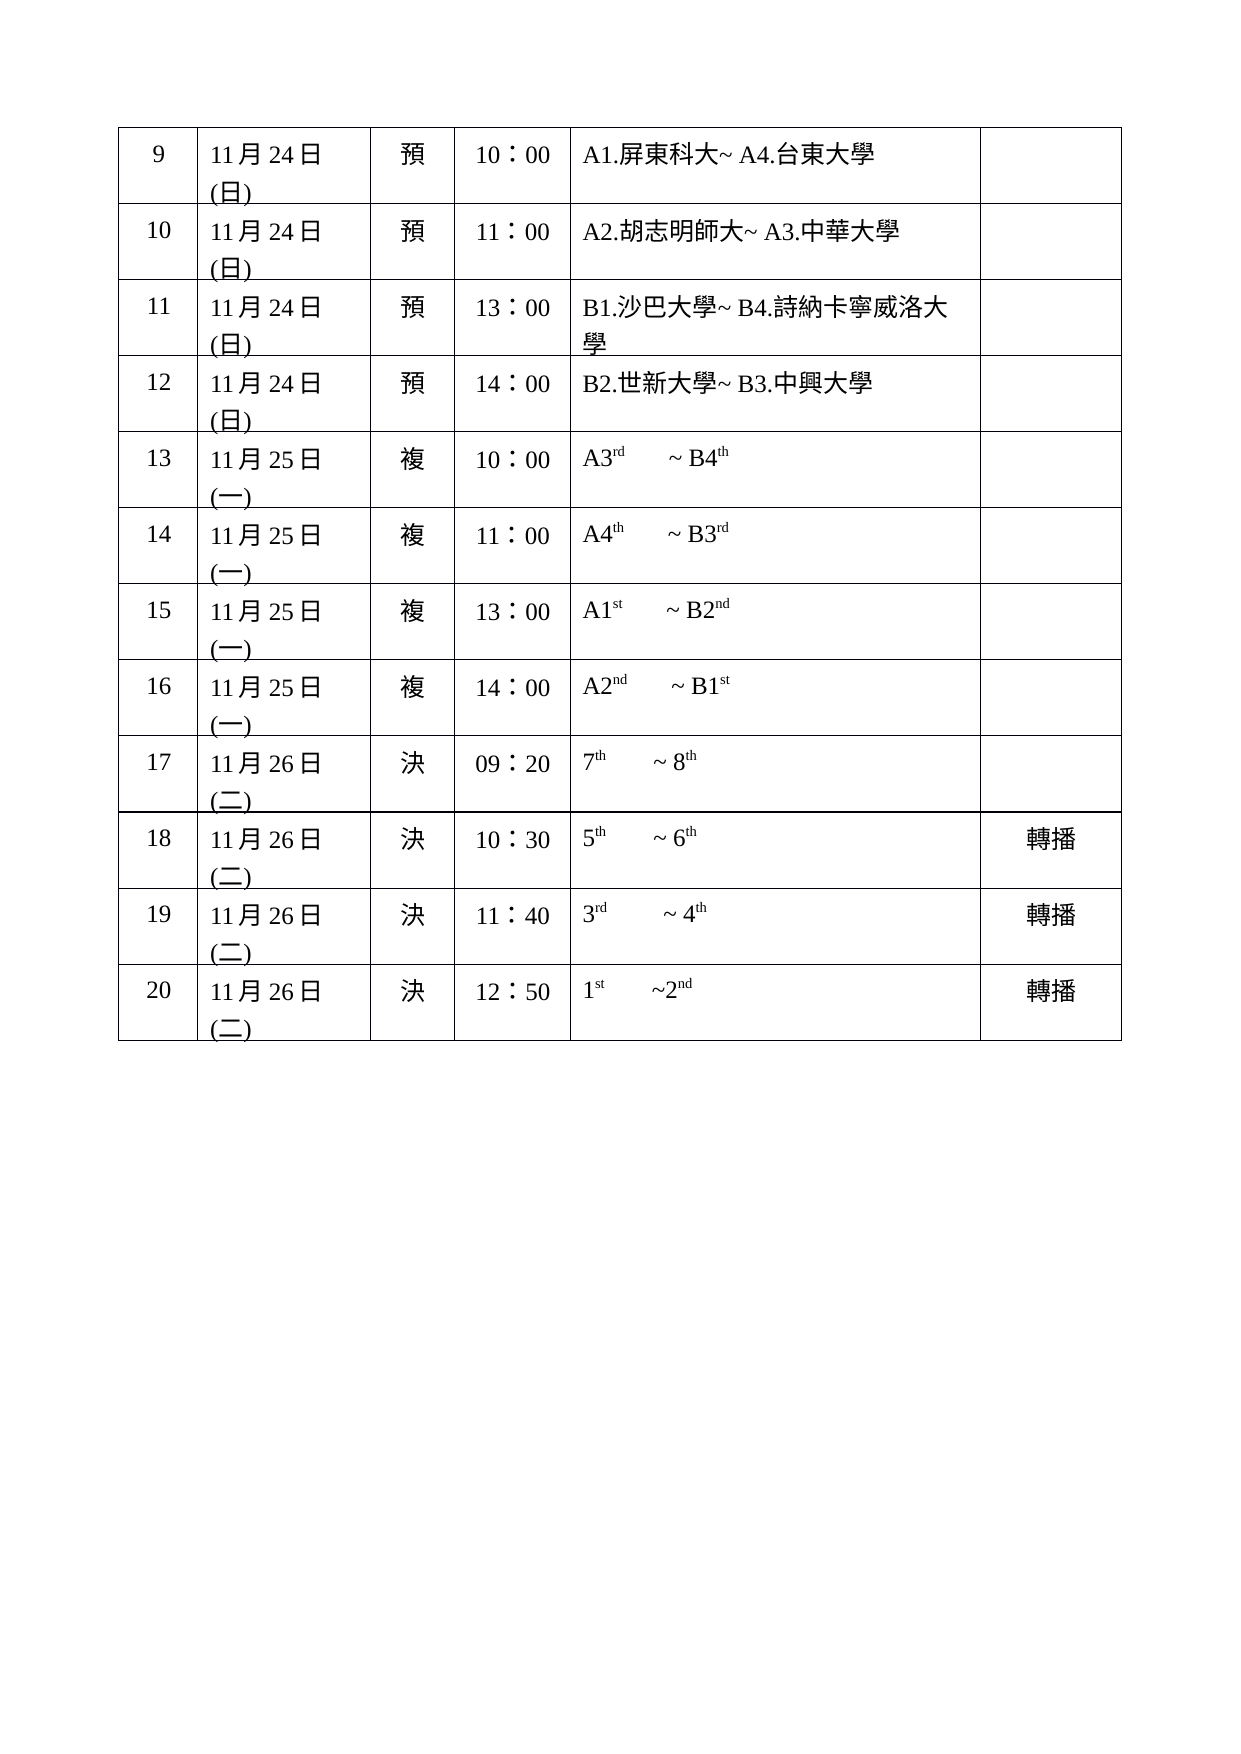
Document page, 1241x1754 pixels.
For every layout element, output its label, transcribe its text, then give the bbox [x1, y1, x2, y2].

table_cell 複 [371, 508, 454, 583]
table_cell 11月24日(日) [198, 356, 370, 431]
table_cell 10：00 [455, 128, 570, 203]
table_cell 複 [371, 660, 454, 735]
table_cell 預 [371, 204, 454, 279]
table_cell 轉播 [981, 813, 1121, 887]
table_cell A1.屏東科大~ A4.台東大學 [571, 128, 980, 203]
table_cell 11月26日(二) [198, 889, 370, 963]
table_cell [981, 508, 1121, 583]
table_cell A4th ~ B3rd [571, 508, 980, 583]
table_cell 11月24日(日) [198, 128, 370, 203]
table_cell 10：00 [455, 432, 570, 507]
table_cell [981, 736, 1121, 811]
table_cell 18 [119, 813, 197, 887]
table_cell 決 [371, 965, 454, 1039]
table_cell 預 [371, 128, 454, 203]
table_cell 3rd ~ 4th [571, 889, 980, 963]
table_cell 決 [371, 736, 454, 811]
table_cell 14：00 [455, 356, 570, 431]
table_cell 複 [371, 584, 454, 659]
table_cell [981, 356, 1121, 431]
table_cell 09：20 [455, 736, 570, 811]
table_cell B2.世新大學~ B3.中興大學 [571, 356, 980, 431]
table_cell 5th ~ 6th [571, 813, 980, 887]
table_cell B1.沙巴大學~ B4.詩納卡寧威洛大學 [571, 280, 980, 355]
table_cell 13：00 [455, 280, 570, 355]
table_cell 複 [371, 432, 454, 507]
table_cell 1st ~2nd [571, 965, 980, 1039]
table_cell 7th ~ 8th [571, 736, 980, 811]
table_cell 9 [119, 128, 197, 203]
table_cell 決 [371, 813, 454, 887]
table_cell 11：40 [455, 889, 570, 963]
table_cell 10 [119, 204, 197, 279]
table_cell 11：00 [455, 508, 570, 583]
table_cell A2.胡志明師大~ A3.中華大學 [571, 204, 980, 279]
table_cell A3rd ~ B4th [571, 432, 980, 507]
table_cell 11月26日(二) [198, 813, 370, 887]
table_cell 轉播 [981, 965, 1121, 1039]
table_cell [981, 584, 1121, 659]
table_cell 轉播 [981, 889, 1121, 963]
table_cell 13：00 [455, 584, 570, 659]
table_cell 20 [119, 965, 197, 1039]
table_cell 11月24日(日) [198, 280, 370, 355]
table_cell 11月25日(一) [198, 584, 370, 659]
table_cell 11月26日(二) [198, 736, 370, 811]
table_cell 11：00 [455, 204, 570, 279]
table_cell 16 [119, 660, 197, 735]
table_cell [981, 432, 1121, 507]
table_cell 13 [119, 432, 197, 507]
table_cell 12 [119, 356, 197, 431]
table_cell 12：50 [455, 965, 570, 1039]
table_cell 11月26日(二) [198, 965, 370, 1039]
table_cell [981, 660, 1121, 735]
table_cell 14 [119, 508, 197, 583]
table_cell 10：30 [455, 813, 570, 887]
table_cell 預 [371, 356, 454, 431]
table_cell 11月24日(日) [198, 204, 370, 279]
table_cell 決 [371, 889, 454, 963]
table_cell A2nd ~ B1st [571, 660, 980, 735]
table_cell 預 [371, 280, 454, 355]
table_cell 19 [119, 889, 197, 963]
table_cell 17 [119, 736, 197, 811]
table_cell [981, 280, 1121, 355]
table_cell A1st ~ B2nd [571, 584, 980, 659]
table_cell 11月25日(一) [198, 508, 370, 583]
table_cell [981, 204, 1121, 279]
table_cell 11月25日(一) [198, 432, 370, 507]
table_cell 14：00 [455, 660, 570, 735]
table_cell 11月25日(一) [198, 660, 370, 735]
table_cell 11 [119, 280, 197, 355]
table_cell [981, 128, 1121, 203]
table_cell 15 [119, 584, 197, 659]
